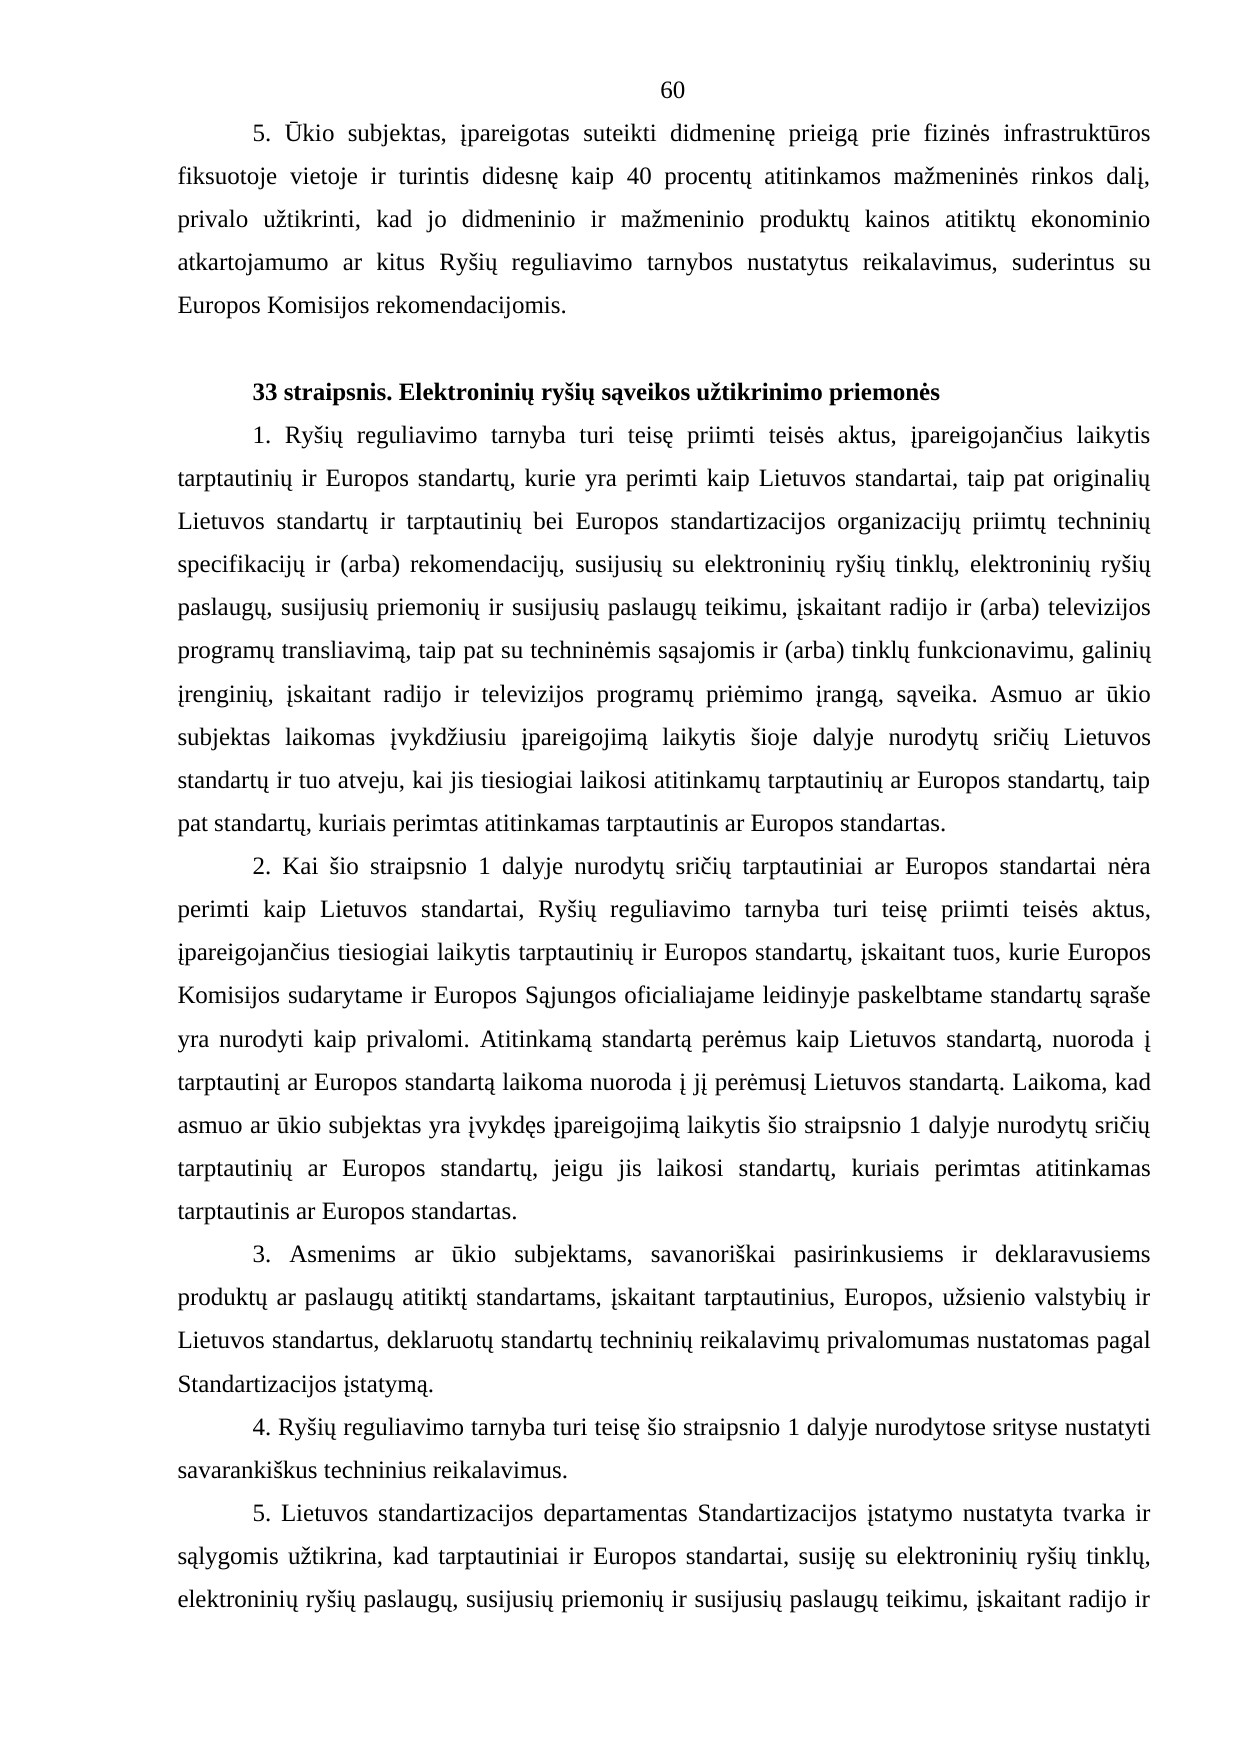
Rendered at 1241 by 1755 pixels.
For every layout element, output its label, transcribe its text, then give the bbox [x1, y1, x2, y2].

text 5. Lietuvos standartizacijos departamentas Standartizacijos įstatymo nustatyta tvarka ir sąlygomis užtikrina, kad tarptautiniai ir Europos standartai, susiję su elektroninių ryšių tinklų, elektroninių ryšių paslaugų, susijusių priemonių ir susijusių paslaugų teikimu, įskaitant radijo ir [177, 1498, 1152, 1613]
text 1. Ryšių reguliavimo tarnyba turi teisę priimti teisės aktus, įpareigojančius laikytis tarptautinių ir Europos standartų, kurie yra perimti kaip Lietuvos standartai, taip pat originalių Lietuvos standartų ir tarptautinių bei Europos standartizacijos organizacijų priimtų techninių specifikacijų ir (arba) rekomendacijų, susijusių su elektroninių ryšių tinklų, elektroninių ryšių paslaugų, susijusių priemonių ir susijusių paslaugų teikimu, įskaitant radijo ir (arba) televizijos programų transliavimą, taip pat su techninėmis sąsajomis ir (arba) tinklų funkcionavimu, galinių įrenginių, įskaitant radijo ir televizijos programų priėmimo įrangą, sąveika. Asmuo ar ūkio subjektas laikomas įvykdžiusiu įpareigojimą laikytis šioje dalyje nurodytų sričių Lietuvos standartų ir tuo atveju, kai jis tiesiogiai laikosi atitinkamų tarptautinių ar Europos standartų, taip pat standartų, kuriais perimtas atitinkamas tarptautinis ar Europos standartas. [177, 420, 1152, 837]
text 2. Kai šio straipsnio 1 dalyje nurodytų sričių tarptautiniai ar Europos standartai nėra perimti kaip Lietuvos standartai, Ryšių reguliavimo tarnyba turi teisę priimti teisės aktus, įpareigojančius tiesiogiai laikytis tarptautinių ir Europos standartų, įskaitant tuos, kurie Europos Komisijos sudarytame ir Europos Sąjungos oficialiajame leidinyje paskelbtame standartų sąraše yra nurodyti kaip privalomi. Atitinkamą standartą perėmus kaip Lietuvos standartą, nuoroda į tarptautinį ar Europos standartą laikoma nuoroda į jį perėmusį Lietuvos standartą. Laikoma, kad asmuo ar ūkio subjektas yra įvykdęs įpareigojimą laikytis šio straipsnio 1 dalyje nurodytų sričių tarptautinių ar Europos standartų, jeigu jis laikosi standartų, kuriais perimtas atitinkamas tarptautinis ar Europos standartas. [177, 851, 1152, 1225]
text 5. Ūkio subjektas, įpareigotas suteikti didmeninę prieigą prie fizinės infrastruktūros fiksuotoje vietoje ir turintis didesnę kaip 40 procentų atitinkamos mažmeninės rinkos dalį, privalo užtikrinti, kad jo didmeninio ir mažmeninio produktų kainos atitiktų ekonominio atkartojamumo ar kitus Ryšių reguliavimo tarnybos nustatytus reikalavimus, suderintus su Europos Komisijos rekomendacijomis. [177, 118, 1152, 319]
text 4. Ryšių reguliavimo tarnyba turi teisę šio straipsnio 1 dalyje nurodytose srityse nustatyti savarankiškus techninius reikalavimus. [177, 1412, 1152, 1484]
text 33 straipsnis. Elektroninių ryšių sąveikos užtikrinimo priemonės [177, 377, 1152, 406]
text 3. Asmenims ar ūkio subjektams, savanoriškai pasirinkusiems ir deklaravusiems produktų ar paslaugų atitiktį standartams, įskaitant tarptautinius, Europos, užsienio valstybių ir Lietuvos standartus, deklaruotų standartų techninių reikalavimų privalomumas nustatomas pagal Standartizacijos įstatymą. [177, 1239, 1152, 1397]
